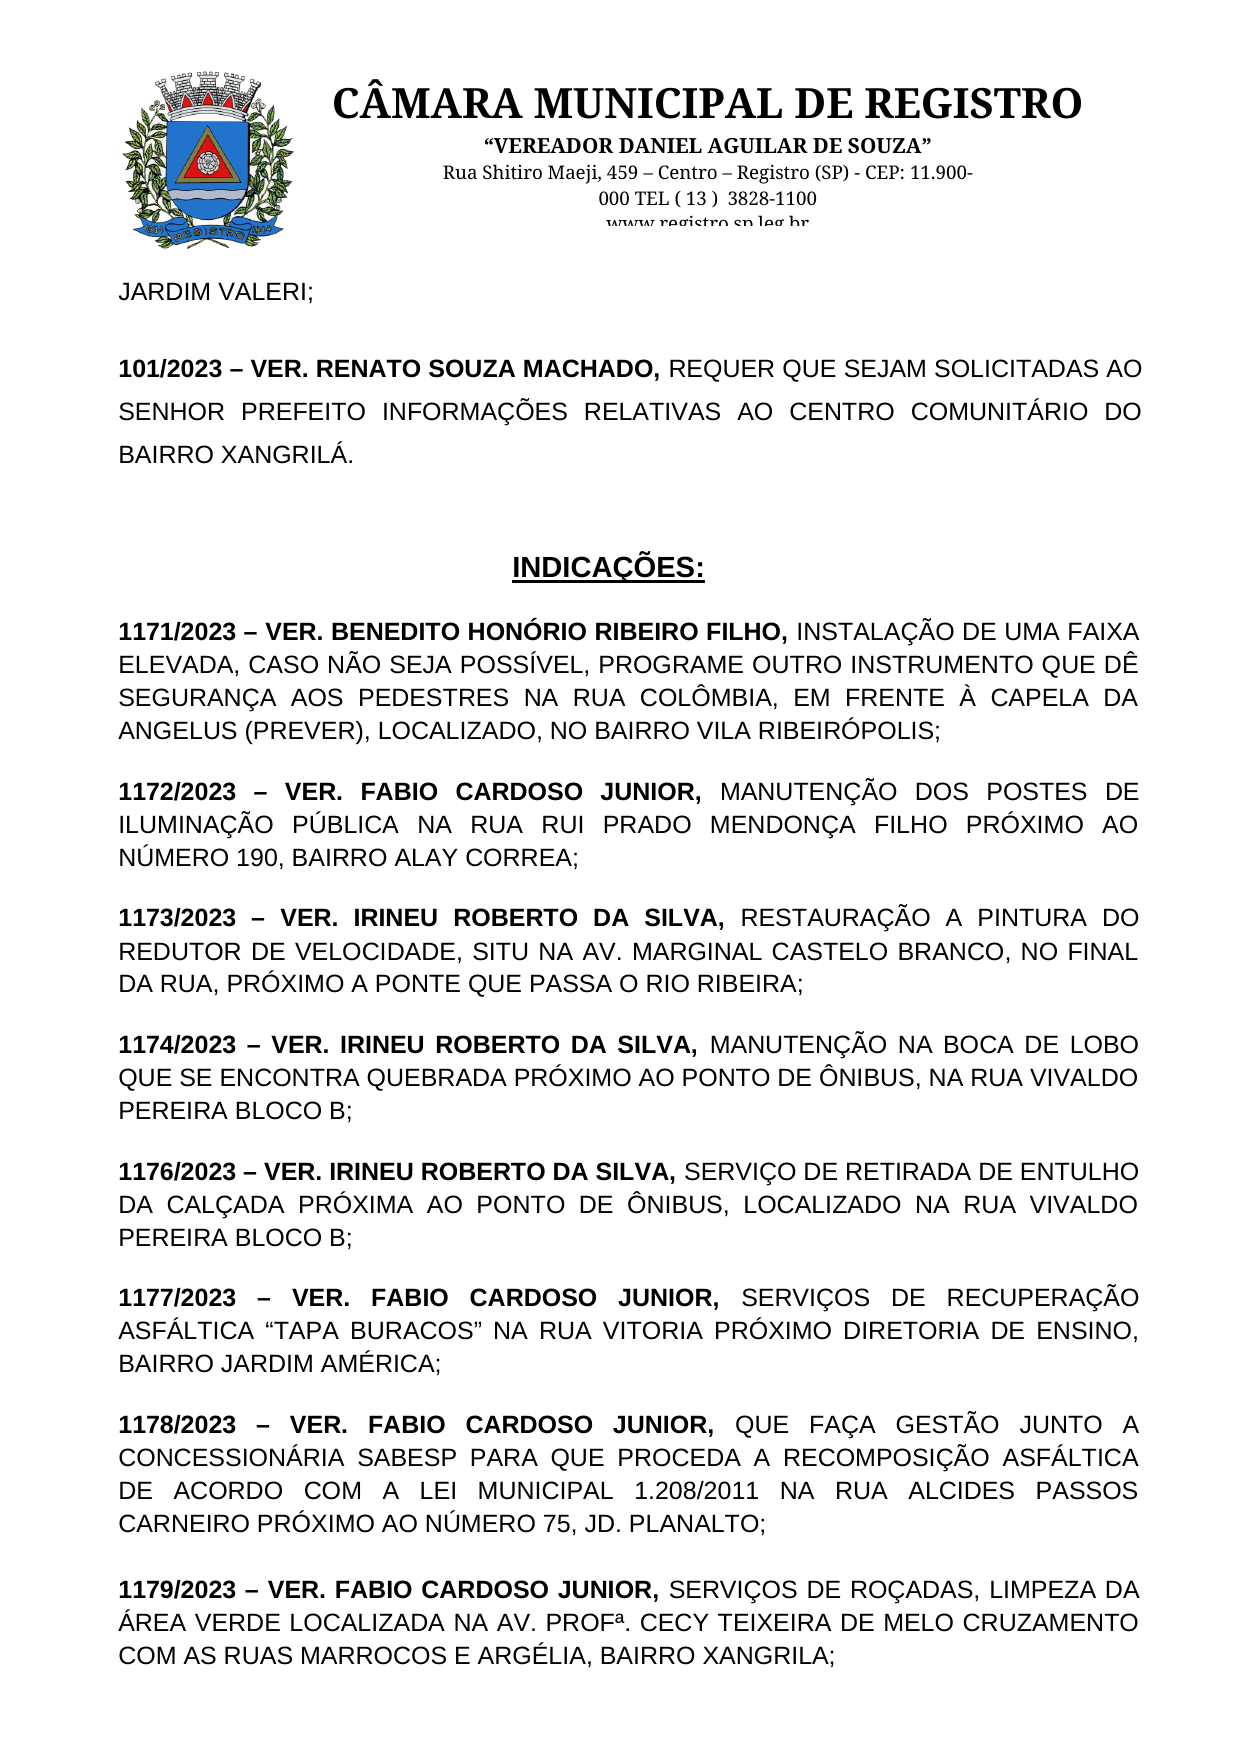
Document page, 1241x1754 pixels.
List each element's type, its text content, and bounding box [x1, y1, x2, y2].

text 1174/2023 – VER. IRINEU ROBERTO DA SILVA, MANUTENÇÃO NA BOCA DE LOBO QUE SE ENCONTRA QUEBRADA PRÓXIMO AO PONTO DE ÔNIBUS, NA RUA VIVALDO PEREIRA BLOCO B; [118, 1030, 1140, 1125]
text 101/2023 – VER. RENATO SOUZA MACHADO, REQUER QUE SEJAM SOLICITADAS AO SENHOR PREFEITO INFORMAÇÕES RELATIVAS AO CENTRO COMUNITÁRIO DO BAIRRO XANGRILÁ. [118, 354, 1143, 469]
text 1178/2023 – VER. FABIO CARDOSO JUNIOR, QUE FAÇA GESTÃO JUNTO A CONCESSIONÁRIA SABESP PARA QUE PROCEDA A RECOMPOSIÇÃO ASFÁLTICA DE ACORDO COM A LEI MUNICIPAL 1.208/2011 NA RUA ALCIDES PASSOS CARNEIRO PRÓXIMO AO NÚMERO 75, JD. PLANALTO; [118, 1410, 1140, 1537]
subtitle INDICAÇÕES: [118, 550, 1099, 584]
text 1173/2023 – VER. IRINEU ROBERTO DA SILVA, RESTAURAÇÃO A PINTURA DO REDUTOR DE VELOCIDADE, SITU NA AV. MARGINAL CASTELO BRANCO, NO FINAL DA RUA, PRÓXIMO A PONTE QUE PASSA O RIO RIBEIRA; [118, 903, 1140, 998]
text 1177/2023 – VER. FABIO CARDOSO JUNIOR, SERVIÇOS DE RECUPERAÇÃO ASFÁLTICA “TAPA BURACOS” NA RUA VITORIA PRÓXIMO DIRETORIA DE ENSINO, BAIRRO JARDIM AMÉRICA; [118, 1283, 1140, 1378]
text JARDIM VALERI; [118, 277, 1143, 306]
text 1172/2023 – VER. FABIO CARDOSO JUNIOR, MANUTENÇÃO DOS POSTES DE ILUMINAÇÃO PÚBLICA NA RUA RUI PRADO MENDONÇA FILHO PRÓXIMO AO NÚMERO 190, BAIRRO ALAY CORREA; [118, 777, 1140, 872]
text 1179/2023 – VER. FABIO CARDOSO JUNIOR, SERVIÇOS DE ROÇADAS, LIMPEZA DA ÁREA VERDE LOCALIZADA NA AV. PROFª. CECY TEIXEIRA DE MELO CRUZAMENTO COM AS RUAS MARROCOS E ARGÉLIA, BAIRRO XANGRILA; [118, 1575, 1140, 1669]
text 1171/2023 – VER. BENEDITO HONÓRIO RIBEIRO FILHO, INSTALAÇÃO DE UMA FAIXA ELEVADA, CASO NÃO SEJA POSSÍVEL, PROGRAME OUTRO INSTRUMENTO QUE DÊ SEGURANÇA AOS PEDESTRES NA RUA COLÔMBIA, EM FRENTE À CAPELA DA ANGELUS (PREVER), LOCALIZADO, NO BAIRRO VILA RIBEIRÓPOLIS; [118, 617, 1140, 745]
picture [118, 65, 298, 254]
text 1176/2023 – VER. IRINEU ROBERTO DA SILVA, SERVIÇO DE RETIRADA DE ENTULHO DA CALÇADA PRÓXIMA AO PONTO DE ÔNIBUS, LOCALIZADO NA RUA VIVALDO PEREIRA BLOCO B; [118, 1157, 1140, 1251]
